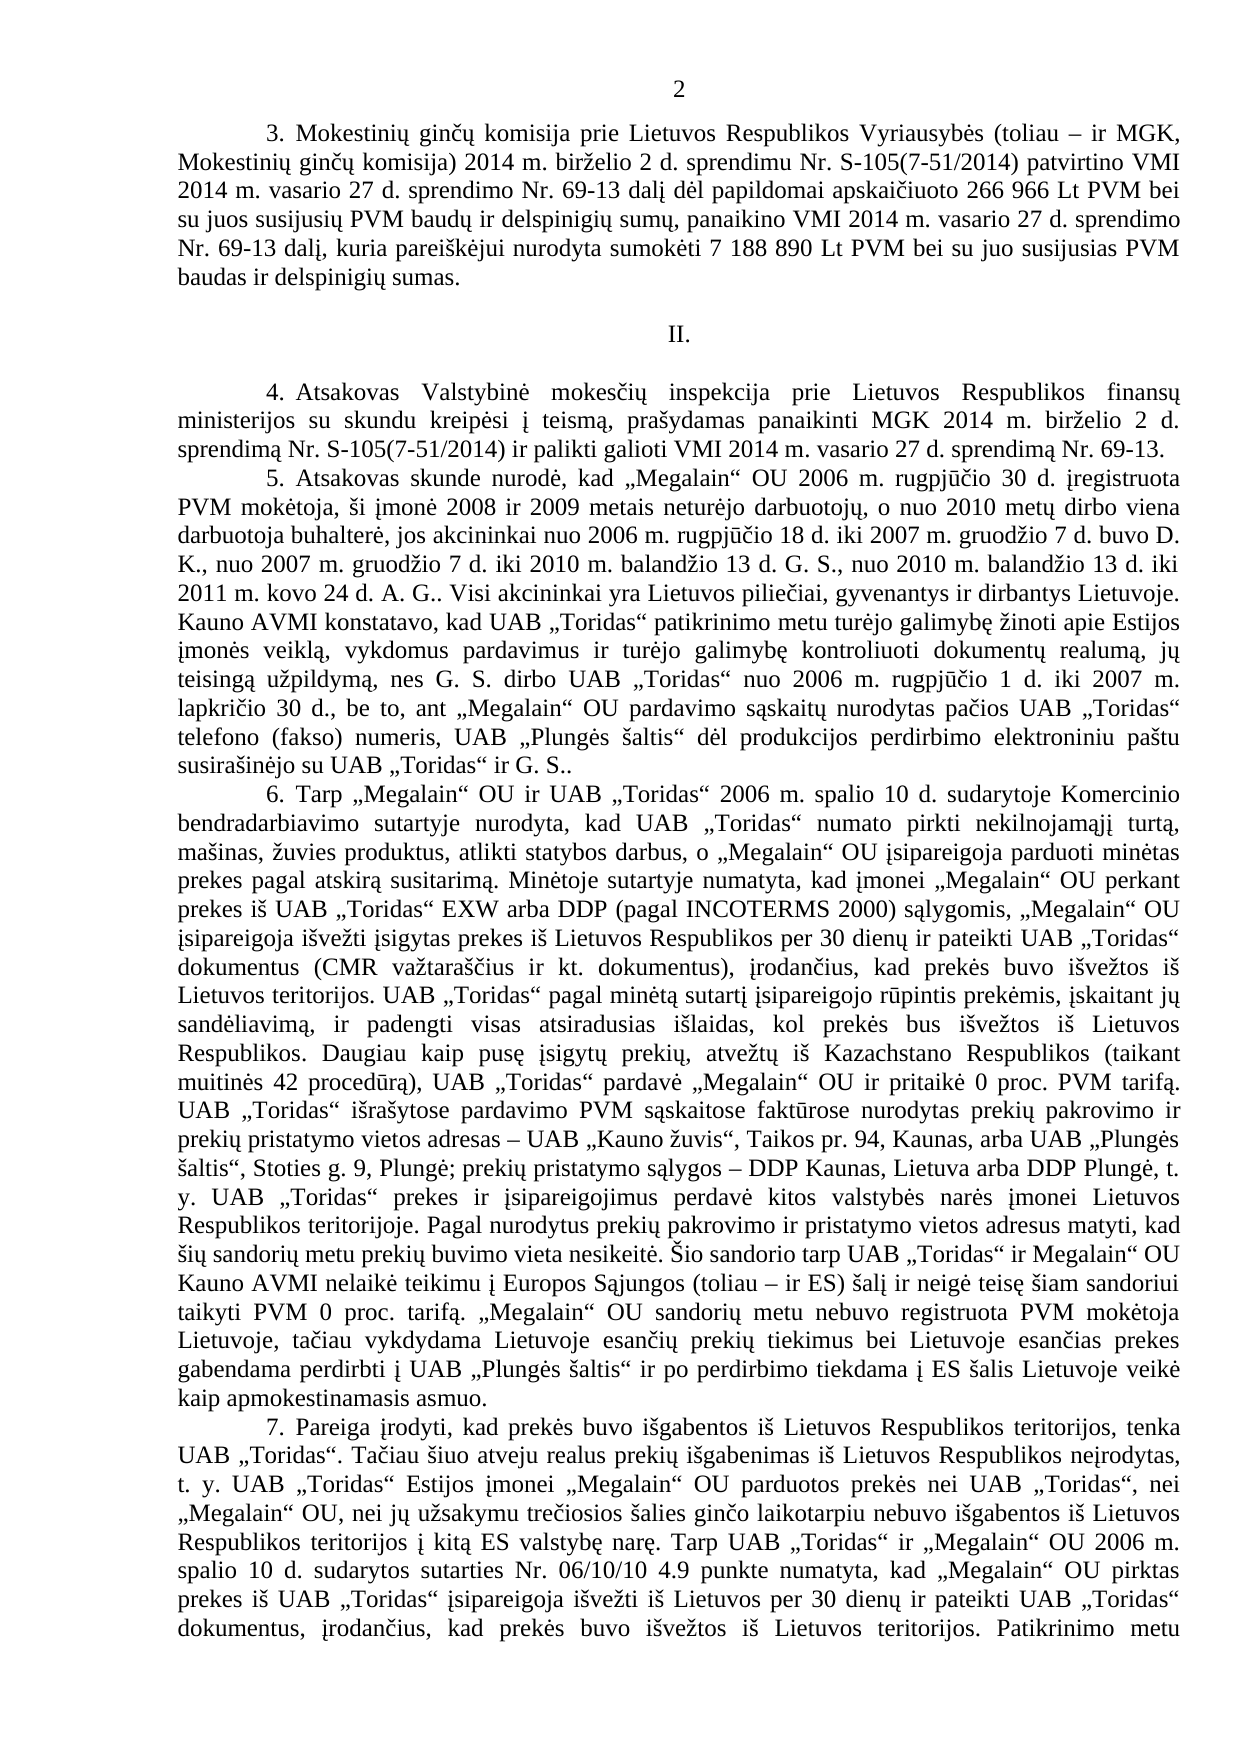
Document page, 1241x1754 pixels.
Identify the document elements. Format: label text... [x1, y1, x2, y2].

text 4. Atsakovas Valstybinė mokesčių inspekcija prie Lietuvos Respublikos finansų ministerijos su skundu kreipėsi į teismą, prašydamas panaikinti MGK 2014 m. birželio 2 d. sprendimą Nr. S-105(7-51/2014) ir palikti galioti VMI 2014 m. vasario 27 d. sprendimą Nr. 69-13. [177, 377, 1181, 463]
text 7. Pareiga įrodyti, kad prekės buvo išgabentos iš Lietuvos Respublikos teritorijos, tenka UAB „Toridas“. Tačiau šiuo atveju realus prekių išgabenimas iš Lietuvos Respublikos neįrodytas, t. y. UAB „Toridas“ Estijos įmonei „Megalain“ OU parduotos prekės nei UAB „Toridas“, nei „Megalain“ OU, nei jų užsakymu trečiosios šalies ginčo laikotarpiu nebuvo išgabentos iš Lietuvos Respublikos teritorijos į kitą ES valstybę narę. Tarp UAB „Toridas“ ir „Megalain“ OU 2006 m. spalio 10 d. sudarytos sutarties Nr. 06/10/10 4.9 punkte numatyta, kad „Megalain“ OU pirktas prekes iš UAB „Toridas“ įsipareigoja išvežti iš Lietuvos per 30 dienų ir pateikti UAB „Toridas“ dokumentus, įrodančius, kad prekės buvo išvežtos iš Lietuvos teritorijos. Patikrinimo metu [177, 1412, 1181, 1642]
text 3. Mokestinių ginčų komisija prie Lietuvos Respublikos Vyriausybės (toliau – ir MGK, Mokestinių ginčų komisija) 2014 m. birželio 2 d. sprendimu Nr. S-105(7-51/2014) patvirtino VMI 2014 m. vasario 27 d. sprendimo Nr. 69-13 dalį dėl papildomai apskaičiuoto 266 966 Lt PVM bei su juos susijusių PVM baudų ir delspinigių sumų, panaikino VMI 2014 m. vasario 27 d. sprendimo Nr. 69-13 dalį, kuria pareiškėjui nurodyta sumokėti 7 188 890 Lt PVM bei su juo susijusias PVM baudas ir delspinigių sumas. [177, 118, 1181, 291]
text 6. Tarp „Megalain“ OU ir UAB „Toridas“ 2006 m. spalio 10 d. sudarytoje Komercinio bendradarbiavimo sutartyje nurodyta, kad UAB „Toridas“ numato pirkti nekilnojamąjį turtą, mašinas, žuvies produktus, atlikti statybos darbus, o „Megalain“ OU įsipareigoja parduoti minėtas prekes pagal atskirą susitarimą. Minėtoje sutartyje numatyta, kad įmonei „Megalain“ OU perkant prekes iš UAB „Toridas“ EXW arba DDP (pagal INCOTERMS 2000) sąlygomis, „Megalain“ OU įsipareigoja išvežti įsigytas prekes iš Lietuvos Respublikos per 30 dienų ir pateikti UAB „Toridas“ dokumentus (CMR važtaraščius ir kt. dokumentus), įrodančius, kad prekės buvo išvežtos iš Lietuvos teritorijos. UAB „Toridas“ pagal minėtą sutartį įsipareigojo rūpintis prekėmis, įskaitant jų sandėliavimą, ir padengti visas atsiradusias išlaidas, kol prekės bus išvežtos iš Lietuvos Respublikos. Daugiau kaip pusę įsigytų prekių, atvežtų iš Kazachstano Respublikos (taikant muitinės 42 procedūrą), UAB „Toridas“ pardavė „Megalain“ OU ir pritaikė 0 proc. PVM tarifą. UAB „Toridas“ išrašytose pardavimo PVM sąskaitose faktūrose nurodytas prekių pakrovimo ir prekių pristatymo vietos adresas – UAB „Kauno žuvis“, Taikos pr. 94, Kaunas, arba UAB „Plungės šaltis“, Stoties g. 9, Plungė; prekių pristatymo sąlygos – DDP Kaunas, Lietuva arba DDP Plungė, t. y. UAB „Toridas“ prekes ir įsipareigojimus perdavė kitos valstybės narės įmonei Lietuvos Respublikos teritorijoje. Pagal nurodytus prekių pakrovimo ir pristatymo vietos adresus matyti, kad šių sandorių metu prekių buvimo vieta nesikeitė. Šio sandorio tarp UAB „Toridas“ ir Megalain“ OU Kauno AVMI nelaikė teikimu į Europos Sąjungos (toliau – ir ES) šalį ir neigė teisę šiam sandoriui taikyti PVM 0 proc. tarifą. „Megalain“ OU sandorių metu nebuvo registruota PVM mokėtoja Lietuvoje, tačiau vykdydama Lietuvoje esančių prekių tiekimus bei Lietuvoje esančias prekes gabendama perdirbti į UAB „Plungės šaltis“ ir po perdirbimo tiekdama į ES šalis Lietuvoje veikė kaip apmokestinamasis asmuo. [177, 779, 1181, 1412]
text 5. Atsakovas skunde nurodė, kad „Megalain“ OU 2006 m. rugpjūčio 30 d. įregistruota PVM mokėtoja, ši įmonė 2008 ir 2009 metais neturėjo darbuotojų, o nuo 2010 metų dirbo viena darbuotoja buhalterė, jos akcininkai nuo 2006 m. rugpjūčio 18 d. iki 2007 m. gruodžio 7 d. buvo D. K., nuo 2007 m. gruodžio 7 d. iki 2010 m. balandžio 13 d. G. S., nuo 2010 m. balandžio 13 d. iki 2011 m. kovo 24 d. A. G.. Visi akcininkai yra Lietuvos piliečiai, gyvenantys ir dirbantys Lietuvoje. Kauno AVMI konstatavo, kad UAB „Toridas“ patikrinimo metu turėjo galimybę žinoti apie Estijos įmonės veiklą, vykdomus pardavimus ir turėjo galimybę kontroliuoti dokumentų realumą, jų teisingą užpildymą, nes G. S. dirbo UAB „Toridas“ nuo 2006 m. rugpjūčio 1 d. iki 2007 m. lapkričio 30 d., be to, ant „Megalain“ OU pardavimo sąskaitų nurodytas pačios UAB „Toridas“ telefono (fakso) numeris, UAB „Plungės šaltis“ dėl produkcijos perdirbimo elektroniniu paštu susirašinėjo su UAB „Toridas“ ir G. S.. [177, 463, 1181, 779]
text II. [177, 319, 1181, 348]
